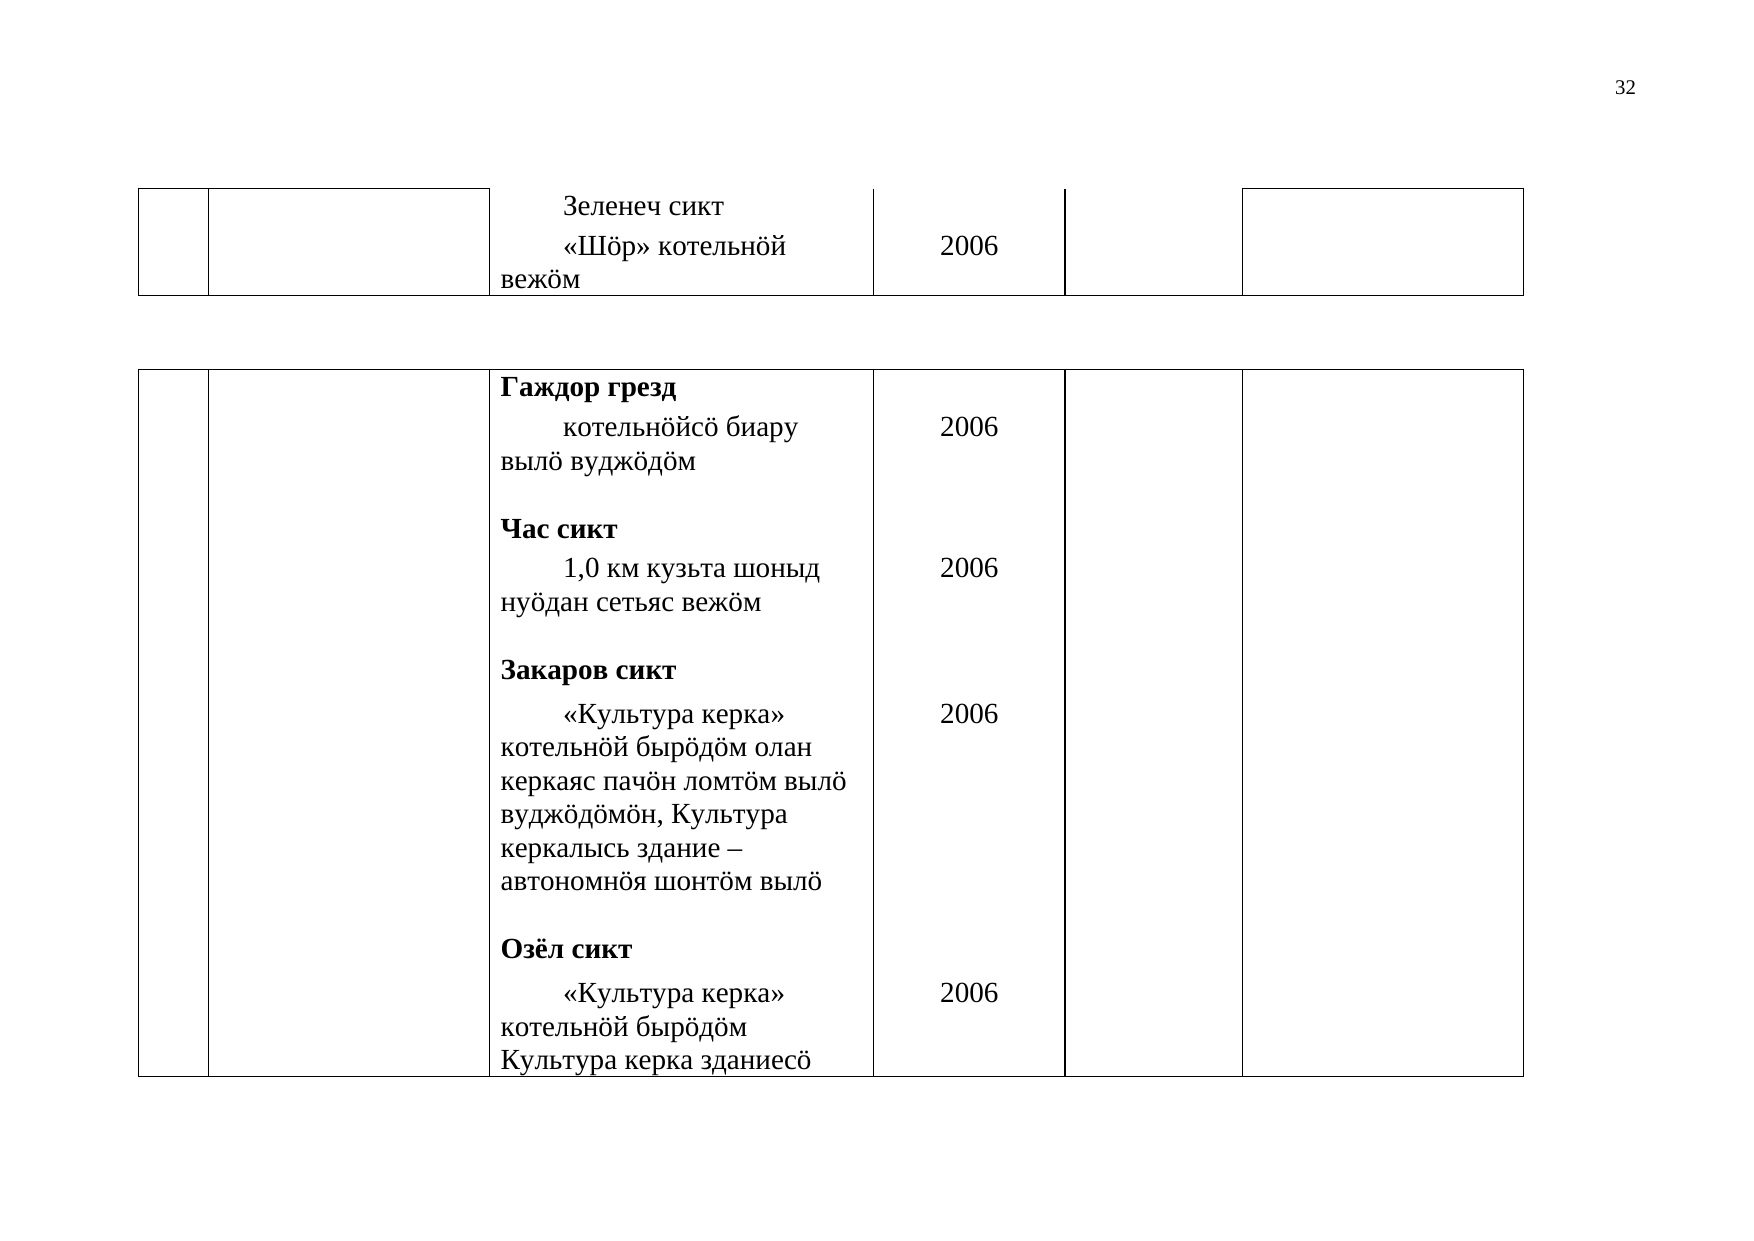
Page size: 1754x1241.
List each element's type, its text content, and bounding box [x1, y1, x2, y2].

table_cell котельнöйсö биару вылö вуджöдöм [490, 408, 873, 510]
table_cell 1,0 км кузьта шоныд нуöдан сетьяс вежöм [490, 549, 873, 651]
table_cell Закаров сикт [490, 651, 873, 695]
table_cell [1066, 549, 1242, 651]
table_header [1243, 370, 1523, 1076]
table_cell [874, 510, 1064, 549]
table_cell [874, 931, 1064, 974]
table_cell «Шöр» котельнöй вежöм [490, 227, 873, 295]
table_header [1066, 370, 1242, 408]
table_header [139, 370, 208, 1076]
table_header Гаждор грезд [490, 370, 873, 408]
table_cell [209, 189, 489, 295]
table_cell 2006 [874, 695, 1064, 931]
table_cell Озёл сикт [490, 931, 873, 974]
table_header [209, 370, 489, 1076]
table_cell [1066, 408, 1242, 510]
table_cell [1066, 974, 1242, 1076]
table_cell 2006 [874, 227, 1064, 295]
table_cell 2006 [874, 549, 1064, 651]
table_cell [874, 188, 1065, 227]
table_cell «Культура керка» котельнöй бырöдöм Культура керка зданиесö [490, 974, 873, 1076]
table_cell [1066, 510, 1242, 549]
table_cell [874, 651, 1064, 695]
table_cell [1243, 189, 1523, 295]
table_header [874, 370, 1064, 408]
table_cell [1066, 651, 1242, 695]
table_cell 2006 [874, 408, 1064, 510]
table_cell Зеленеч сикт [490, 188, 873, 227]
table_cell [1066, 227, 1242, 295]
table_cell 2006 [874, 974, 1064, 1076]
table_cell [139, 189, 208, 295]
table_cell [1066, 695, 1242, 931]
table_cell Час сикт [490, 510, 873, 549]
table_cell «Культура керка» котельнöй бырöдöм олан керкаяс пачöн ломтöм вылö вуджöдöмöн, Культура керкалысь здание – автономнöя шонтöм вылö [490, 695, 873, 931]
table_cell [1066, 931, 1242, 974]
table_cell [1066, 188, 1242, 227]
